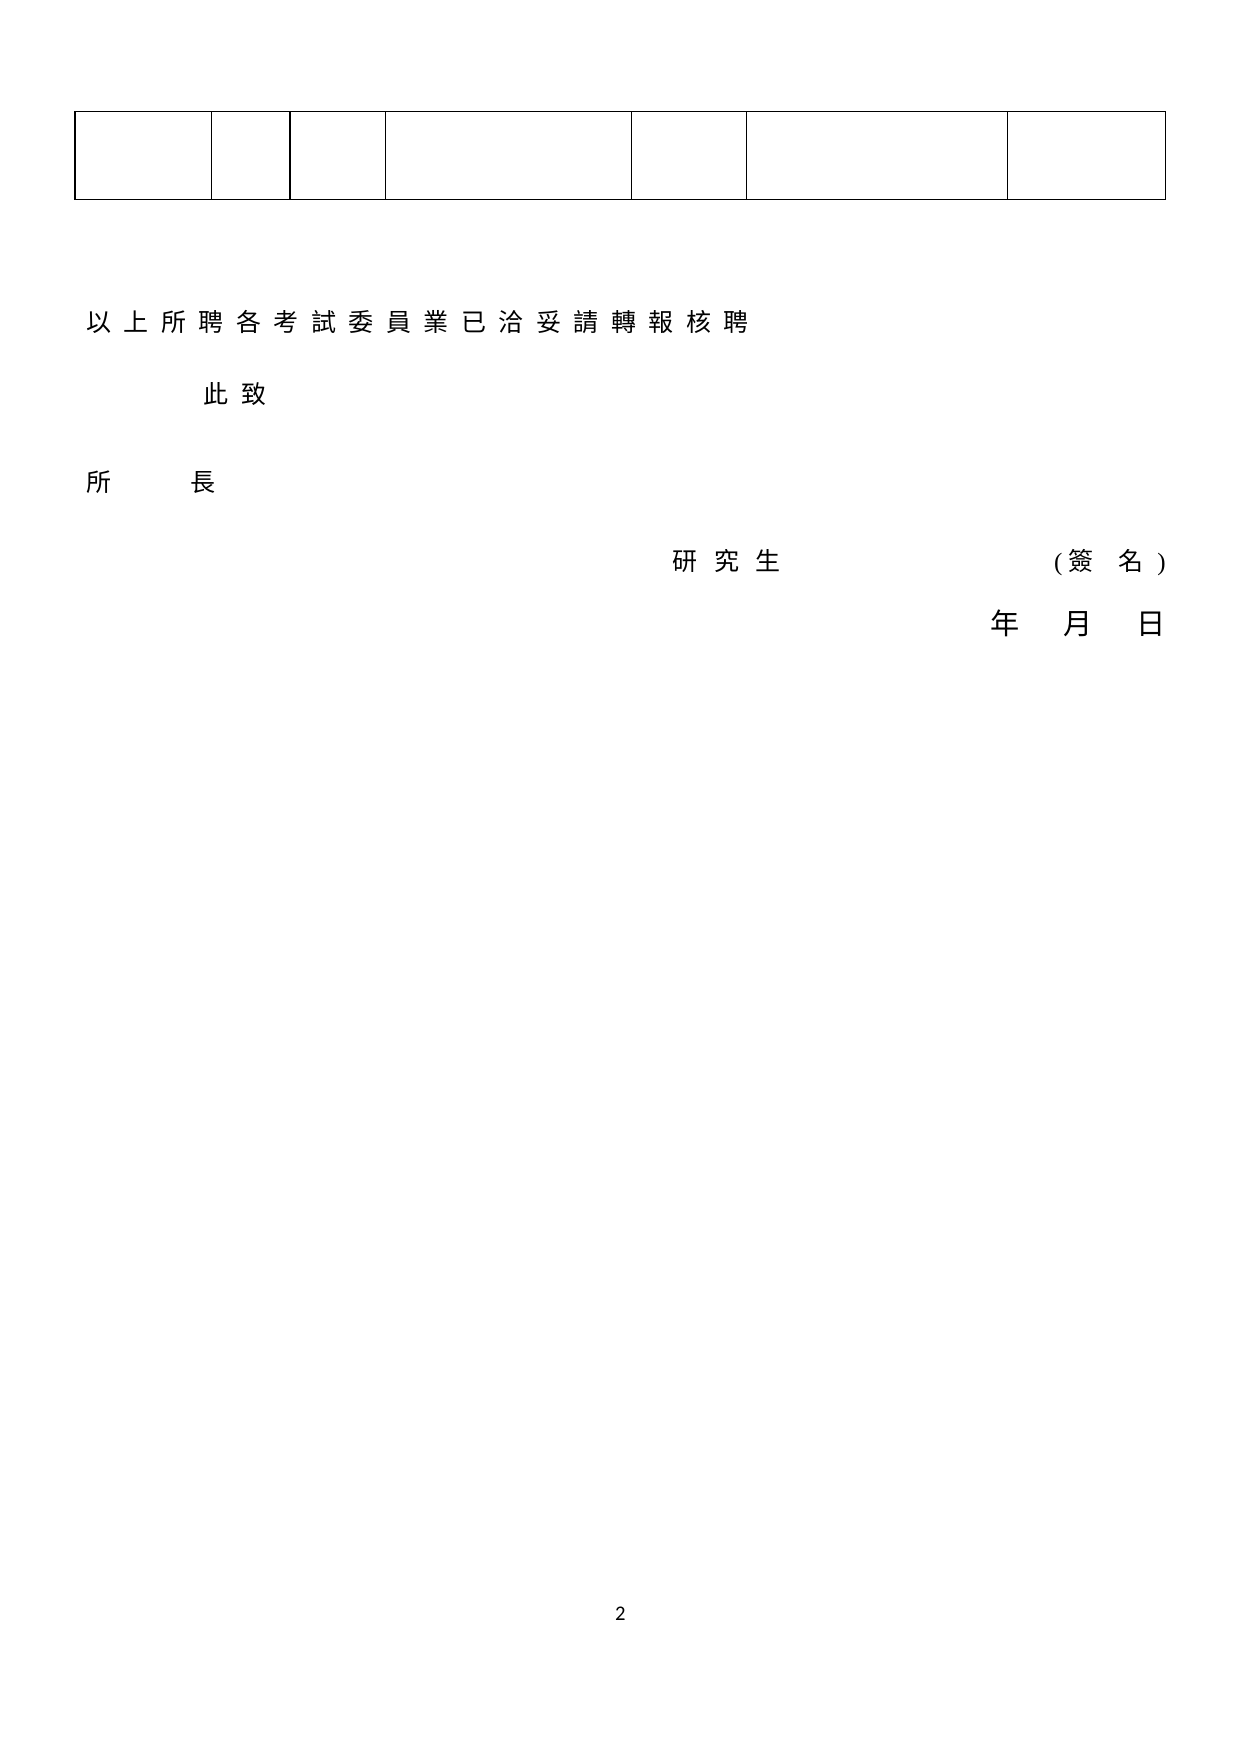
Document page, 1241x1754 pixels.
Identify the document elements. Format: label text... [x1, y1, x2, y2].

table_cell [1008, 112, 1165, 198]
text 年 月 日 [86, 580, 1165, 643]
text 研 究 生 ( 簽 名 ) [86, 518, 1165, 580]
table_cell [291, 112, 385, 198]
table_cell [386, 112, 631, 198]
table_cell [747, 112, 1007, 198]
table_cell [632, 112, 746, 198]
text 所 長 [86, 439, 1165, 501]
text 此 致 [203, 351, 1165, 413]
table_cell [212, 112, 289, 198]
table_cell [76, 112, 211, 198]
text 以 上 所 聘 各 考 試 委 員 業 已 洽 妥 請 轉 報 核 聘 [86, 279, 1165, 342]
